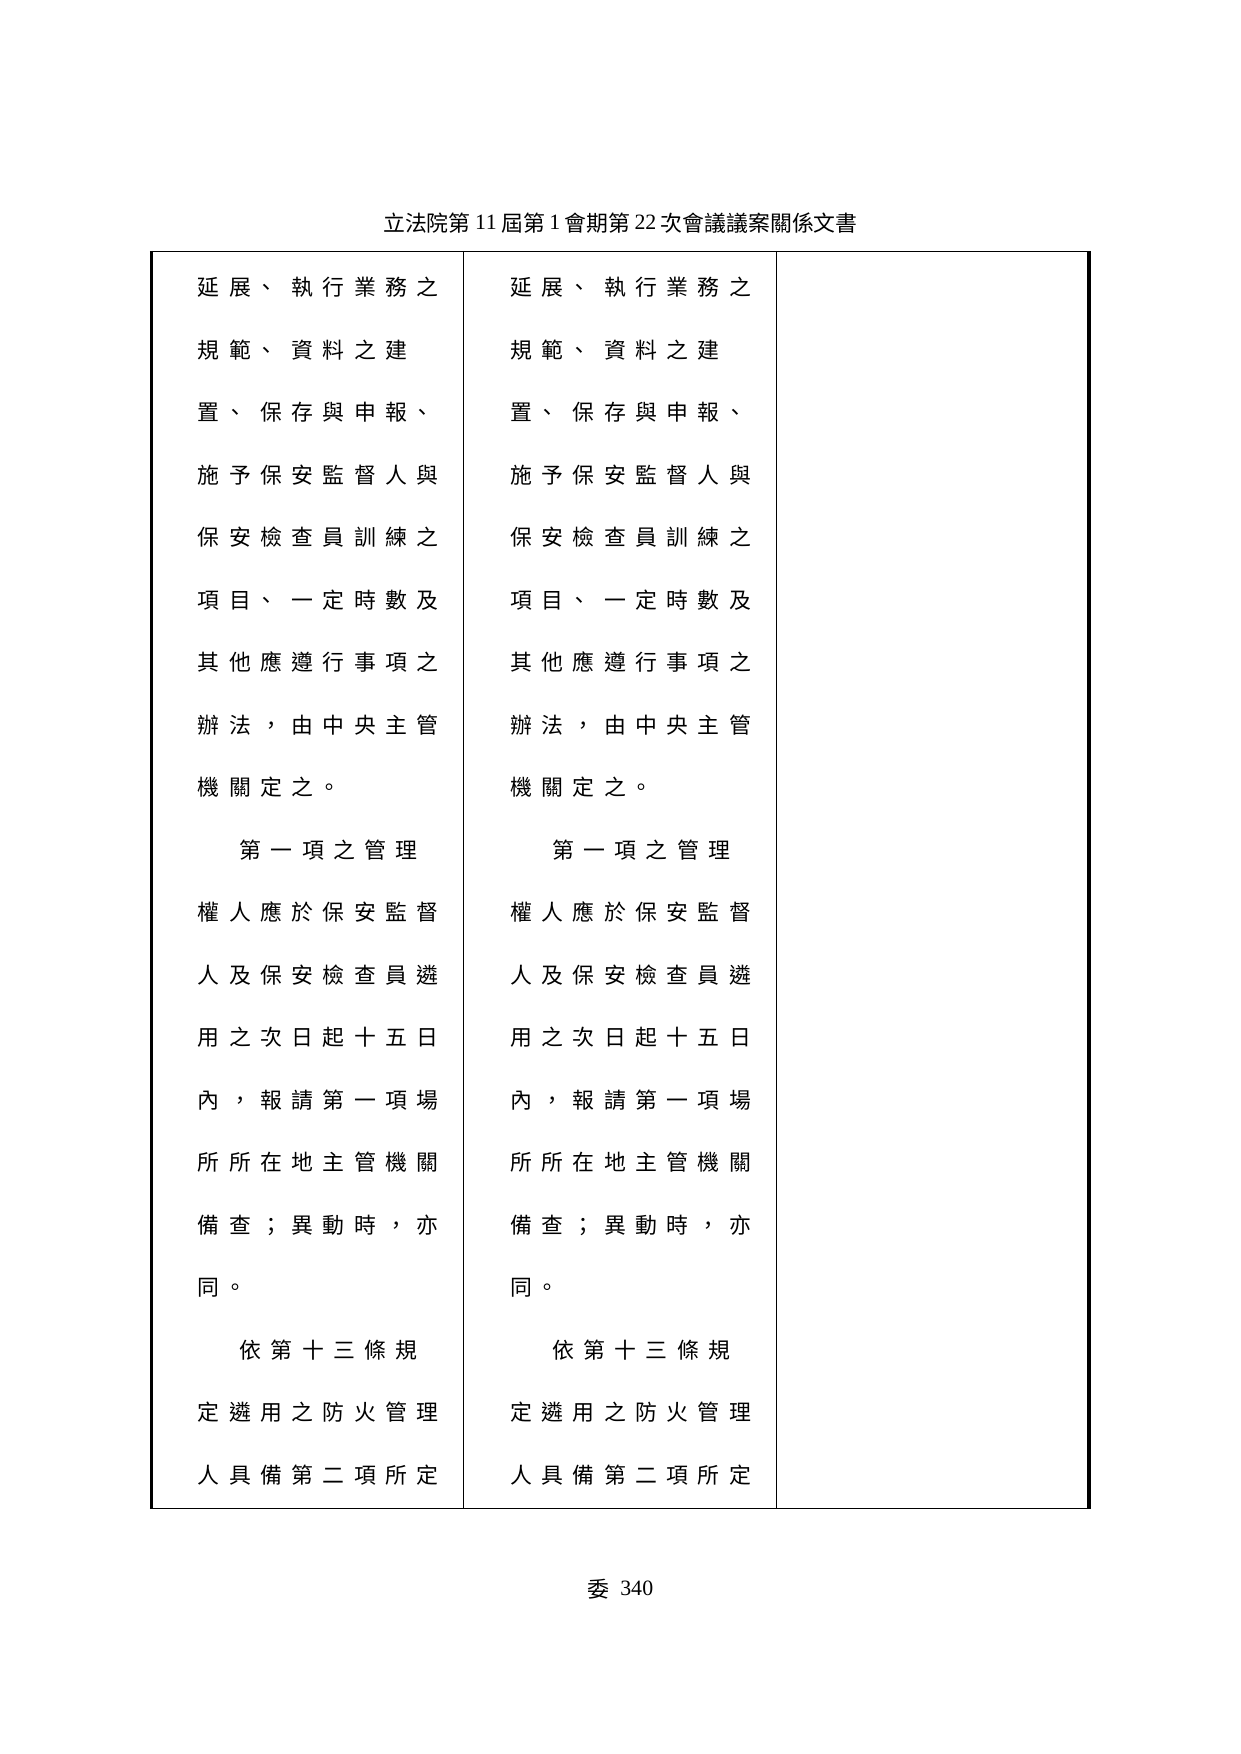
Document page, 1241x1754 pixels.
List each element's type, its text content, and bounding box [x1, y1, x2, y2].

table_cell 延展、執行業務之規範、資料之建置、保存與申報、施予保安監督人與保安檢查員訓練之項目、一定時數及其他應遵行事項之辦法，由中央主管機關定之。 第一項之管理權人應於保安監督人及保安檢查員遴用之次日起十五日內，報請第一項場所所在地主管機關備查；異動時，亦同。 依第十三條規定遴用之防火管理人具備第二項所定 [153, 252, 463, 1508]
table_cell 延展、執行業務之規範、資料之建置、保存與申報、施予保安監督人與保安檢查員訓練之項目、一定時數及其他應遵行事項之辦法，由中央主管機關定之。 第一項之管理權人應於保安監督人及保安檢查員遴用之次日起十五日內，報請第一項場所所在地主管機關備查；異動時，亦同。 依第十三條規定遴用之防火管理人具備第二項所定 [464, 252, 776, 1508]
table_cell [777, 252, 1087, 1508]
